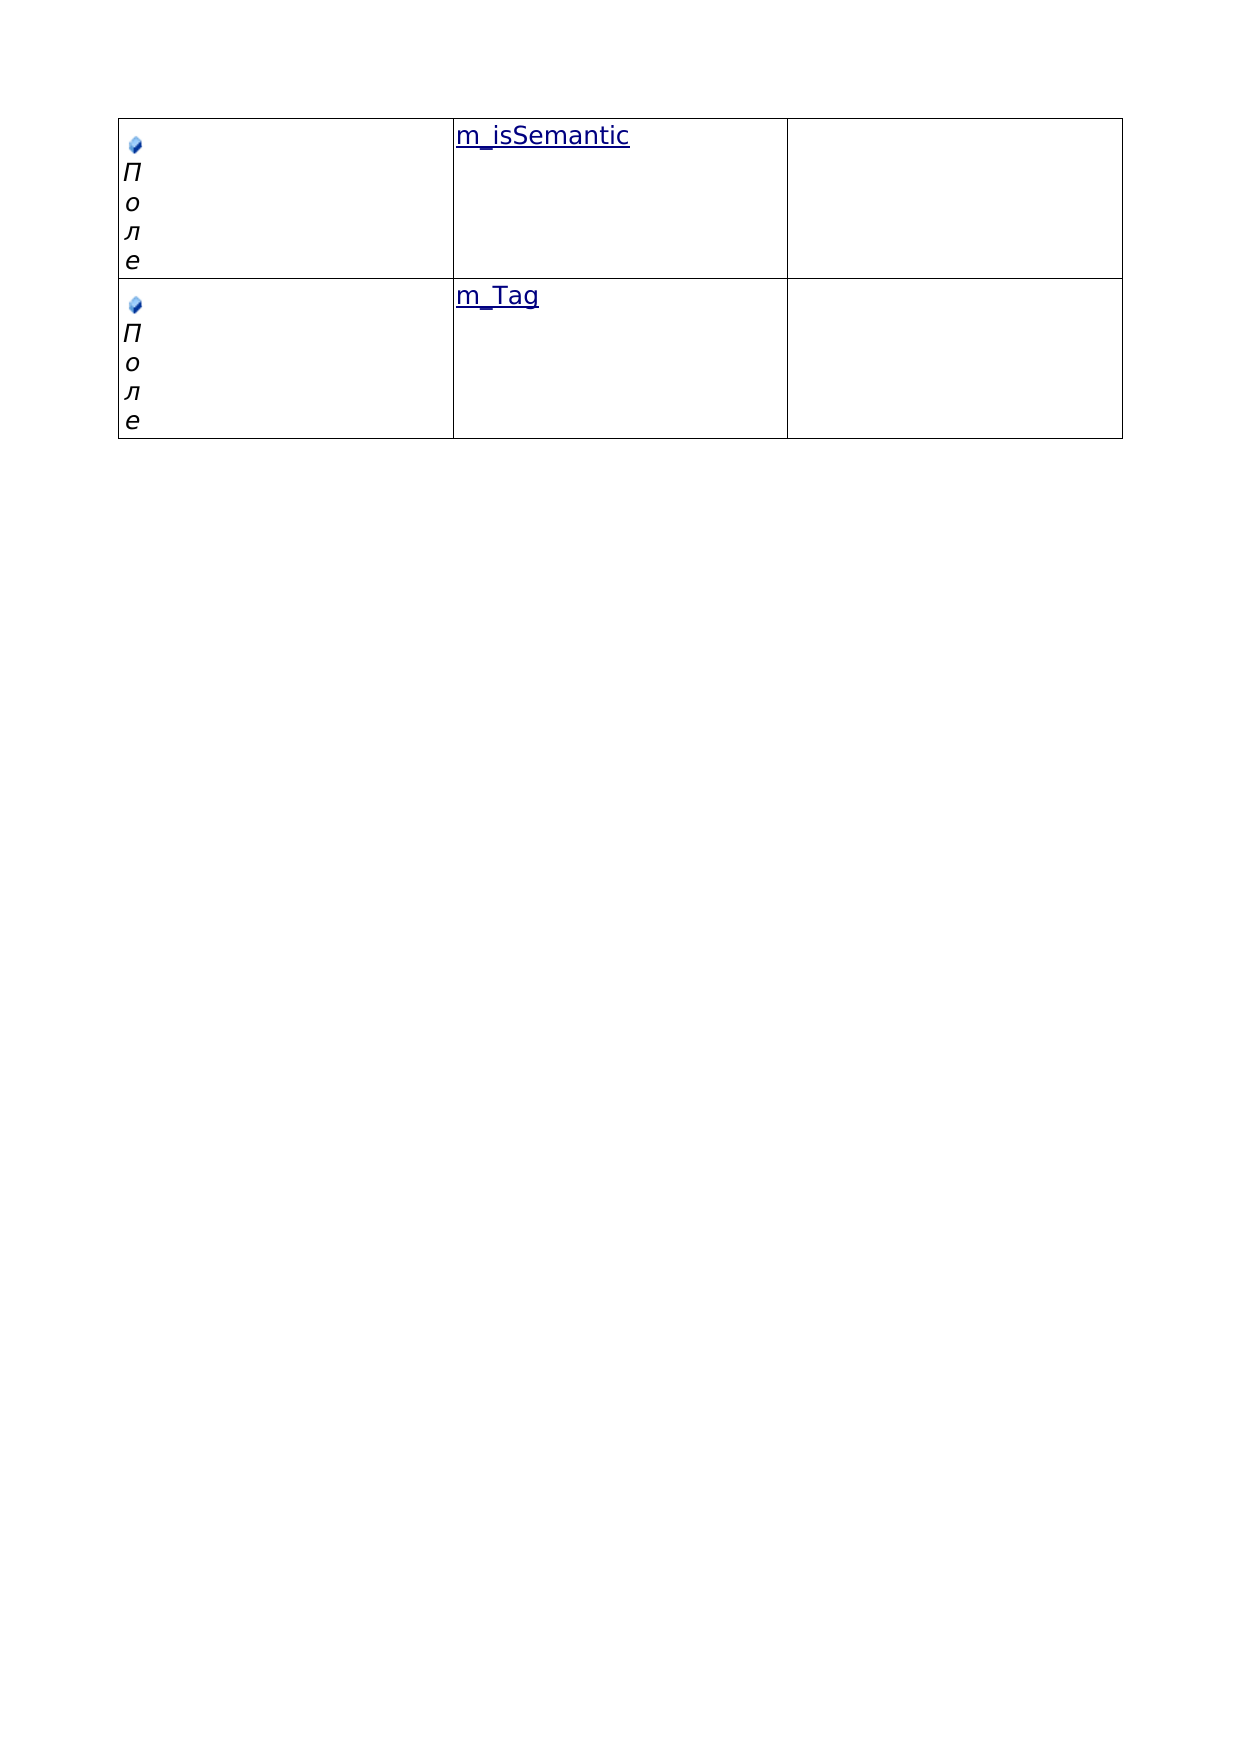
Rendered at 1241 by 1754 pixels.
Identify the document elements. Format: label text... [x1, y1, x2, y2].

picture [121, 133, 147, 159]
table_cell [788, 279, 1122, 438]
picture [121, 293, 147, 319]
table_cell [788, 119, 1122, 278]
table_cell m_Tag [454, 279, 787, 438]
table_cell m_isSemantic [454, 119, 787, 278]
table_cell [119, 279, 453, 438]
table_cell [119, 119, 453, 278]
